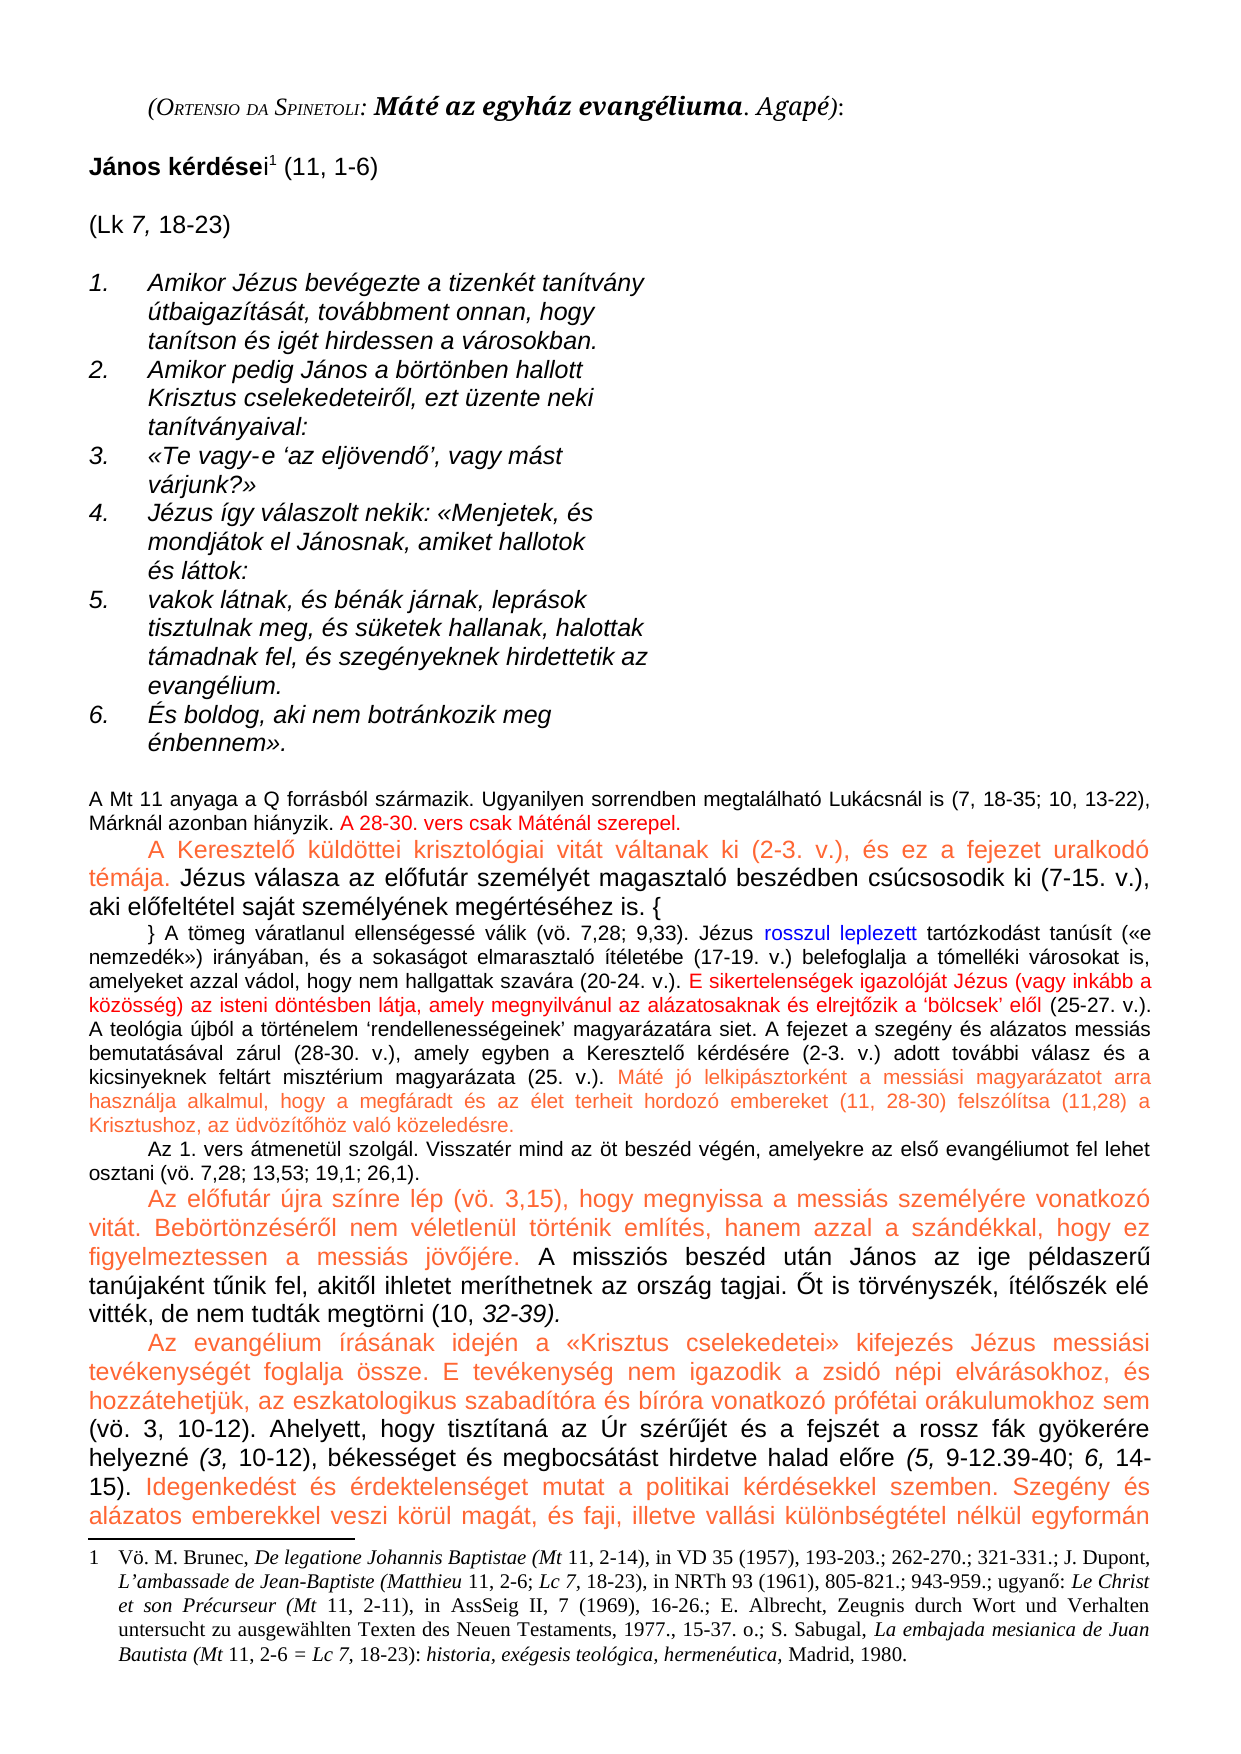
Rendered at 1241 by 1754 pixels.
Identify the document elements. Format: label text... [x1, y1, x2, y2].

text 2. Amikor pedig János a börtönben hallott Krisztus cselekedeteiről, ezt üzente neki tanítványaival: [88, 355, 1152, 441]
text 3. «Te vagy‑e ‘az eljövendő’, vagy mást várjunk?» [88, 441, 1152, 498]
text Az evangélium írásának idején a «Krisztus cselekedetei» kifejezés Jézus messiási tevékenységét foglalja össze. E tevékenység nem igazodik a zsidó népi elvárásokhoz, és hozzátehetjük, az eszkatologikus szabadítóra és bíróra vonatkozó prófétai orákulumokhoz sem (vö. 3, 10-12). Ahelyett, hogy tisztítaná az Úr szérűjét és a fejszét a rossz fák gyökerére helyezné (3, 10-12), békességet és megbocsátást hirdetve halad előre (5, 9-12.39-40; 6, 14-15). Idegenkedést és érdektelenséget mutat a politikai kérdésekkel szemben. Szegény és alázatos emberekkel veszi körül magát, és faji, illetve vallási különbségtétel nélkül egyformán [88, 1328, 1152, 1529]
text 5. vakok látnak, és bénák járnak, leprások tisztulnak meg, és süketek hallanak, halottak támadnak fel, és szegényeknek hirdettetik az evangélium. [88, 585, 1152, 700]
text Az 1. vers átmenetül szolgál. Visszatér mind az öt beszéd végén, amelyekre az első evangéliumot fel lehet osztani (vö. 7,28; 13,53; 19,1; 26,1). [88, 1136, 1152, 1184]
text (Lk 7, 18-23) [88, 210, 1152, 239]
text Vö. M. Brunec, De legatione Johannis Baptistae (Mt 11, 2-14), in VD 35 (1957), 193-203.; 262-270.; 321-331.; J. Dupont, L’ambassade de Jean-Baptiste (Matthieu 11, 2-6; Lc 7, 18-23), in NRTh 93 (1961), 805-821.; 943-959.; ugyanő: Le Christ et son Précurseur (Mt 11, 2-11), in AssSeig II, 7 (1969), 16-26.; E. Albrecht, Zeugnis durch Wort und Verhalten untersucht zu ausgewählten Texten des Neuen Testaments, 1977., 15-37. o.; S. Sabugal, La embajada mesianica de Juan Bautista (Mt 11, 2-6 = Lc 7, 18-23): historia, exégesis teológica, hermenéutica, Madrid, 1980. [88, 1545, 1152, 1665]
text A Mt 11 anyaga a Q forrásból származik. Ugyanilyen sorrendben megtalálható Lukácsnál is (7, 18-35; 10, 13-22), Márknál azonban hiányzik. A 28-30. vers csak Máténál szerepel. [88, 787, 1152, 834]
text 1. Amikor Jézus bevégezte a tizenkét tanítvány útbaigazítását, továbbment onnan, hogy tanítson és igét hirdessen a városokban. [88, 268, 1152, 355]
text János kérdései (11, 1-6) [88, 152, 1152, 181]
text 6. És boldog, aki nem botránkozik meg énbennem». [88, 700, 1152, 757]
text 4. Jézus így válaszolt nekik: «Menjetek, és mondjátok el Jánosnak, amiket hallotok és láttok: [88, 498, 1152, 585]
text (Ortensio da Spinetoli: Máté az egyház evangéliuma. Agapé): [88, 88, 1152, 122]
text A Keresztelő küldöttei krisztológiai vitát váltanak ki (2-3. v.), és ez a fejezet uralkodó témája. Jézus válasza az előfutár személyét magasztaló beszédben csúcsosodik ki (7-15. v.), aki előfeltétel saját személyének megértéséhez is. { [88, 834, 1152, 921]
text } A tömeg váratlanul ellenségessé válik (vö. 7,28; 9,33). Jézus rosszul leplezett tartózkodást tanúsít («e nemzedék») irányában, és a sokaságot elmarasztaló ítéletébe (17-19. v.) belefoglalja a tómelléki városokat is, amelyeket azzal vádol, hogy nem hallgattak szavára (20-24. v.). E sikertelenségek igazolóját Jézus (vagy inkább a közösség) az isteni döntésben látja, amely megnyilvánul az alázatosaknak és elrejtőzik a ‘bölcsek’ elől (25-27. v.). A teológia újból a történelem ‘rendellenességeinek’ magyarázatára siet. A fejezet a szegény és alázatos messiás bemutatásával zárul (28-30. v.), amely egyben a Keresztelő kérdésére (2-3. v.) adott további válasz és a kicsinyeknek feltárt misztérium magyarázata (25. v.). Máté jó lelkipásztorként a messiási magyarázatot arra használja alkalmul, hogy a megfáradt és az élet terheit hordozó embereket (11, 28-30) felszólítsa (11,28) a Krisztushoz, az üdvözítőhöz való közeledésre. [88, 921, 1152, 1136]
text Az előfutár újra színre lép (vö. 3,15), hogy megnyissa a messiás személyére vonatkozó vitát. Bebörtönzéséről nem véletlenül történik említés, hanem azzal a szándékkal, hogy ez figyelmeztessen a messiás jövőjére. A missziós beszéd után János az ige példaszerű tanújaként tűnik fel, akitől ihletet meríthetnek az ország tagjai. Őt is törvényszék, ítélőszék elé vitték, de nem tudták megtörni (10, 32-39). [88, 1184, 1152, 1328]
